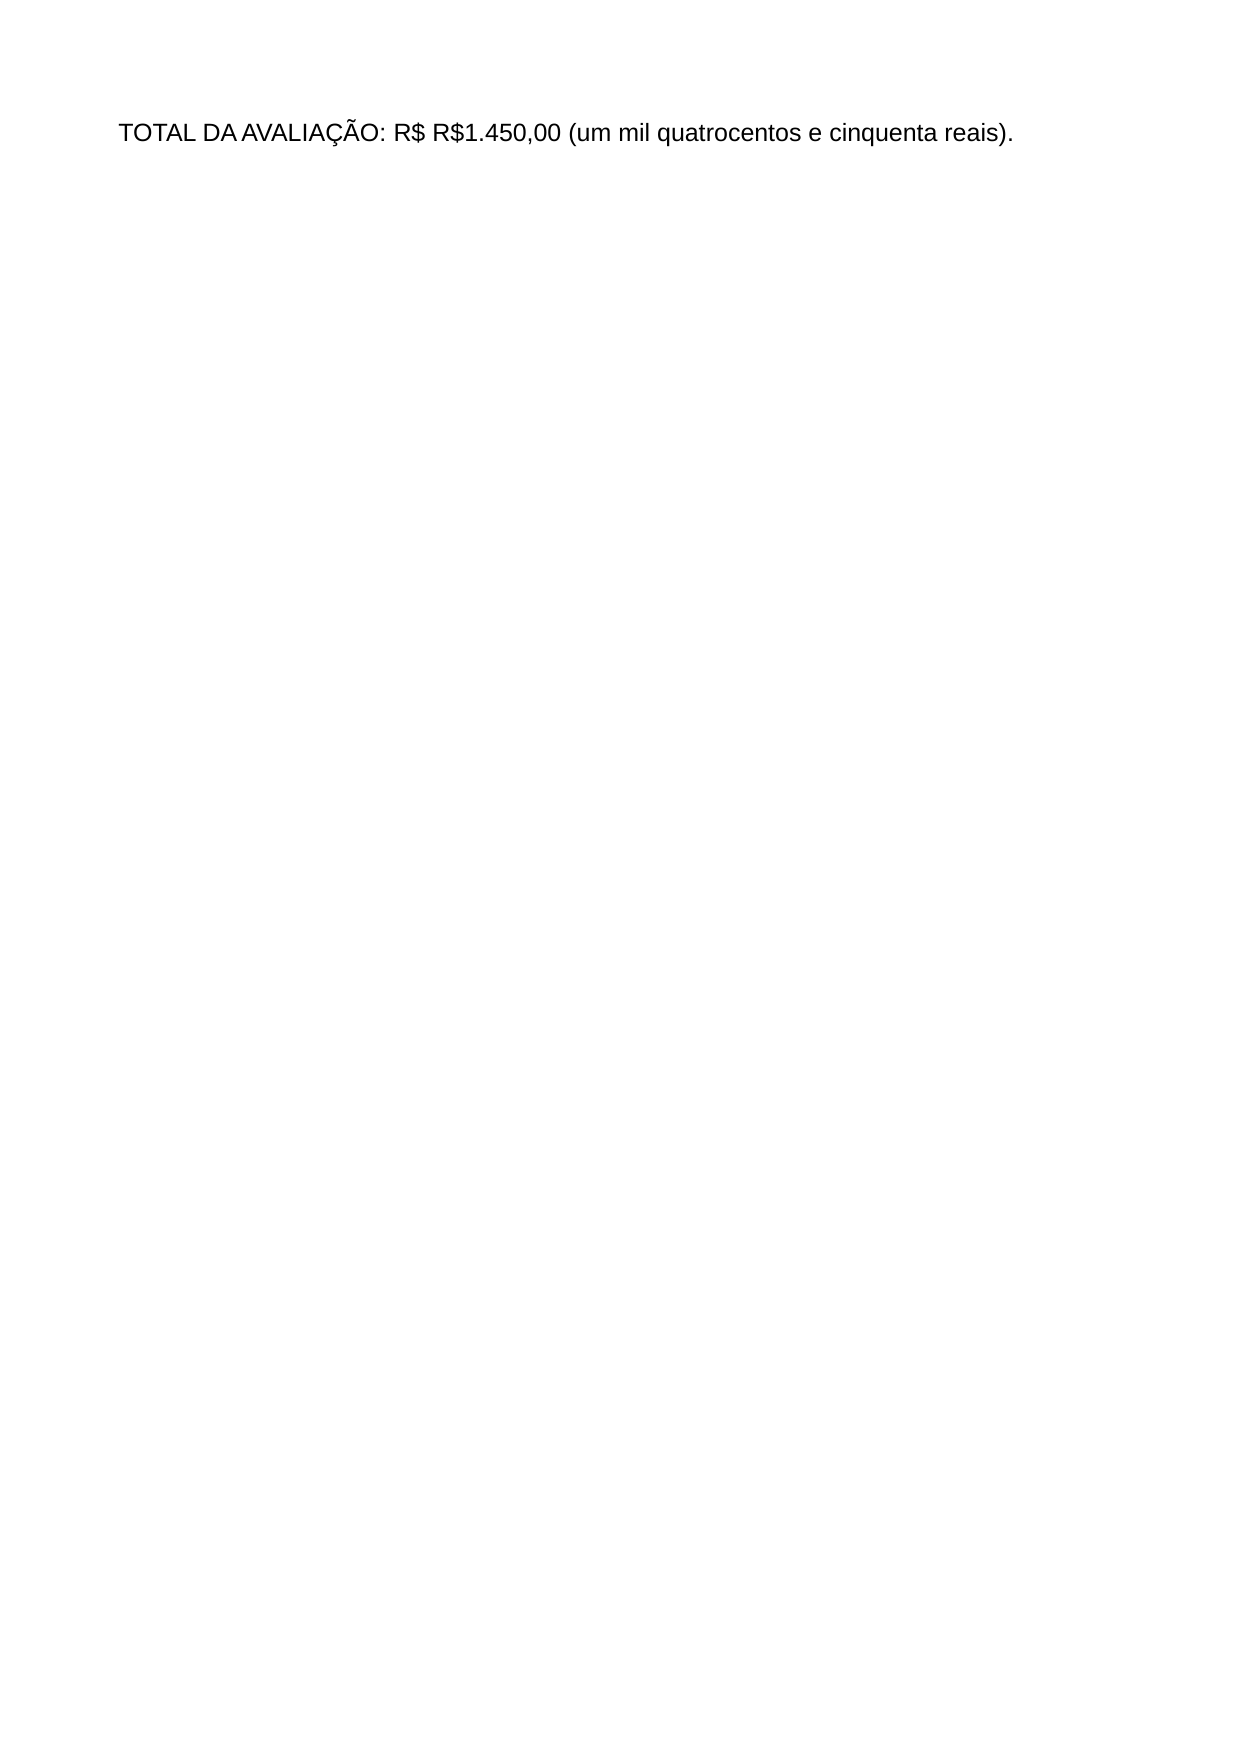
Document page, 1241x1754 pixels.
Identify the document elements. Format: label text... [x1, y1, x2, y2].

text TOTAL DA AVALIAÇÃO: R$ R$1.450,00 (um mil quatrocentos e cinquenta reais). [118, 118, 1122, 147]
